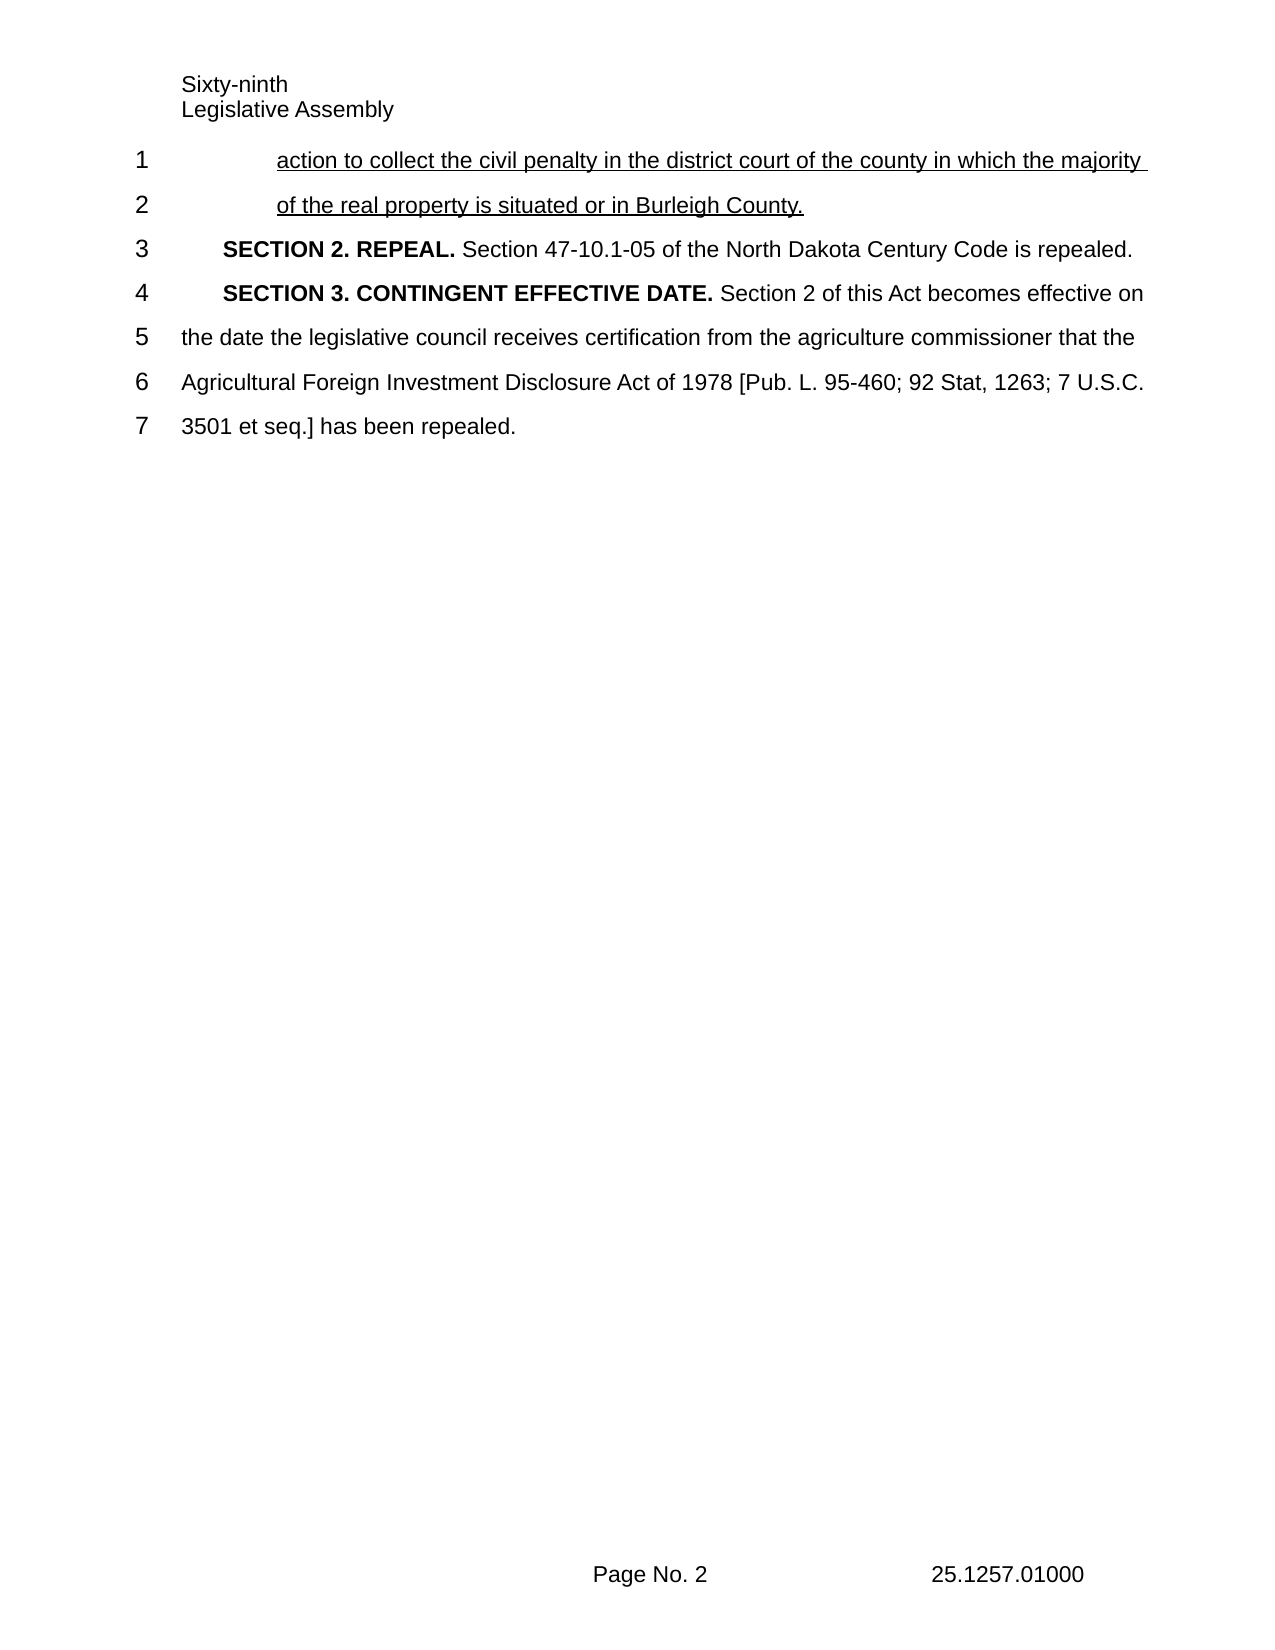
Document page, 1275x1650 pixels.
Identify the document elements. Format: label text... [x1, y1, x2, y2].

text SECTION 3. CONTINGENT EFFECTIVE DATE. Section 2 of this Act becomes effective on the date the legislative council receives certification from the agriculture commissioner that the Agricultural Foreign Investment Disclosure Act of 1978 [Pub. L. 95‑460; 92 Stat, 1263; 7 U.S.C. [181, 266, 1154, 399]
text action to collect the civil penalty in the district court of the county in which the majority of the real property is situated or in Burleigh County. [181, 133, 1154, 222]
text 3501 et seq.] has been repealed. [181, 399, 1154, 443]
text SECTION 2. REPEAL. Section 47‑10.1‑05 of the North Dakota Century Code is repealed. [181, 222, 1154, 266]
